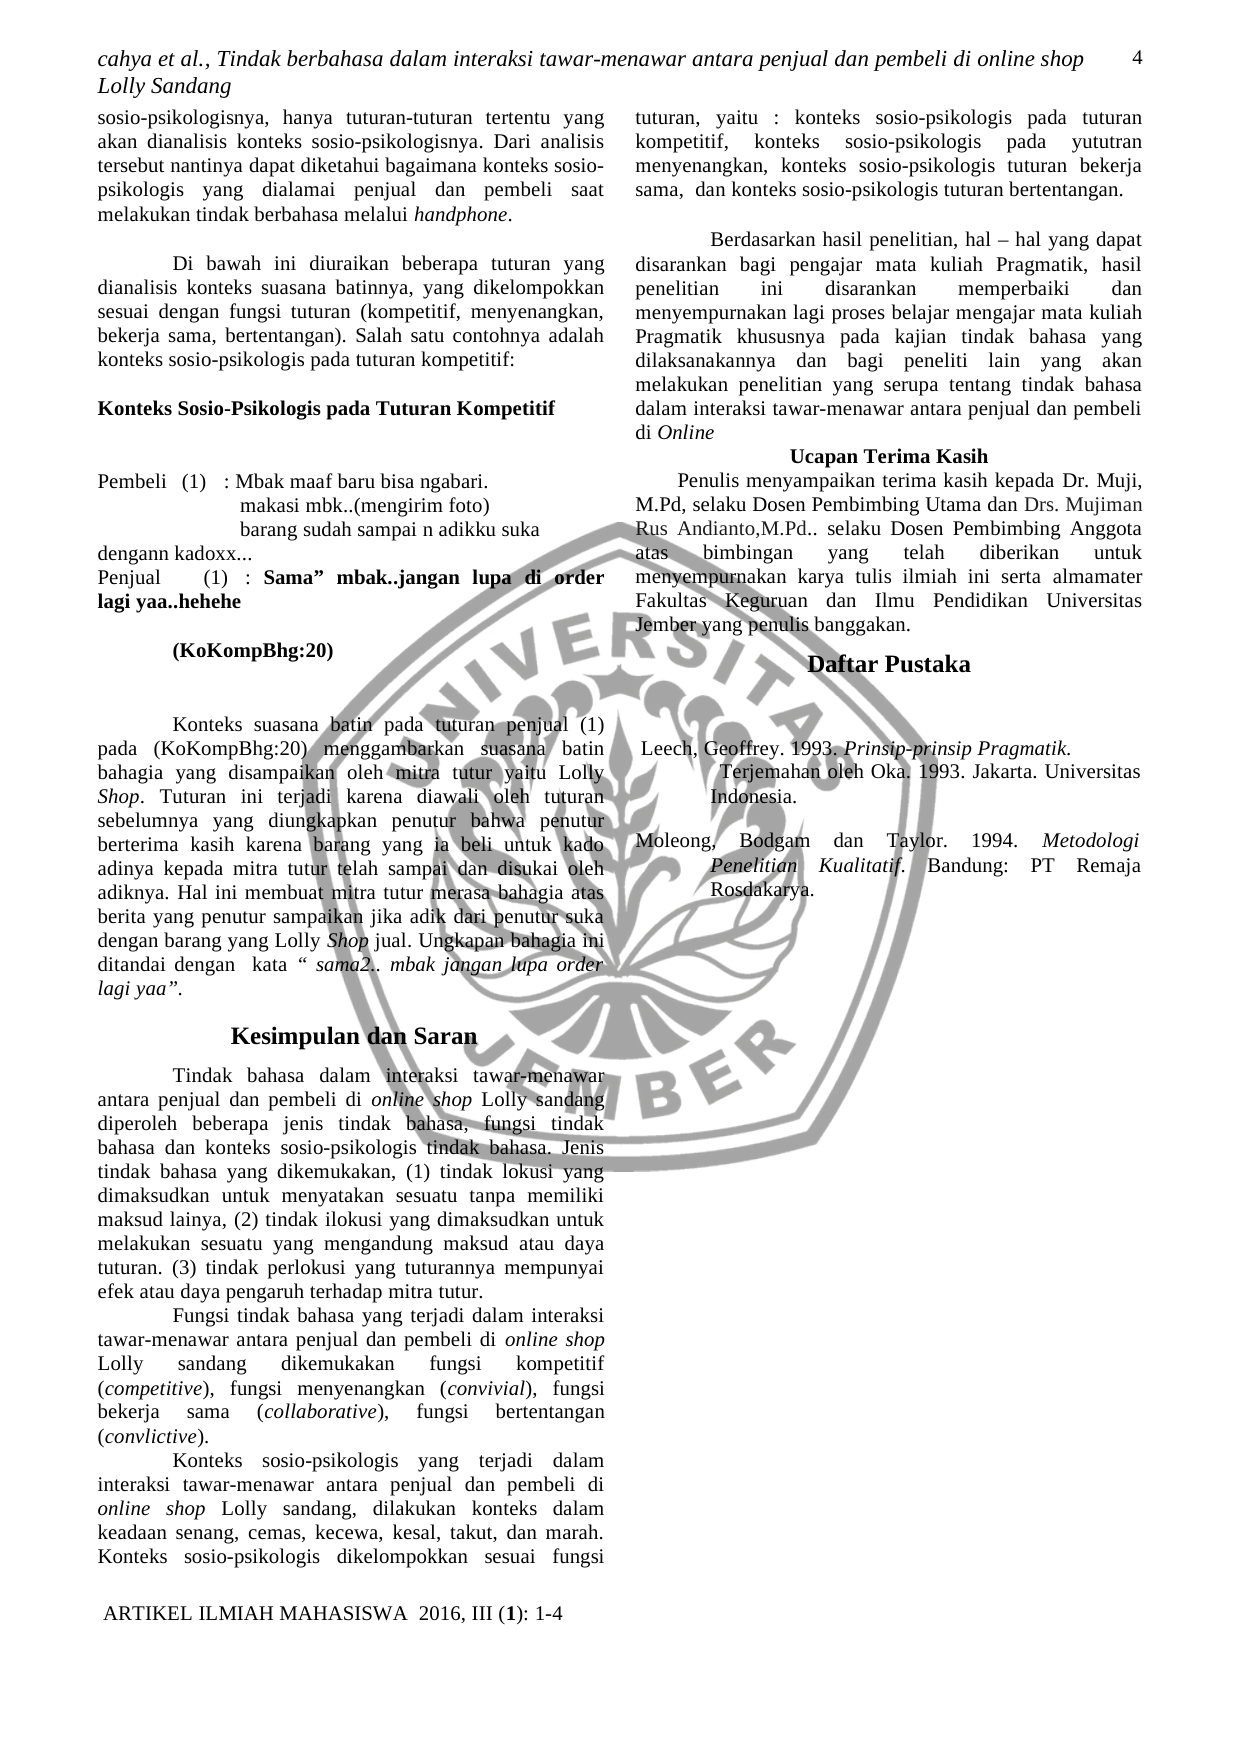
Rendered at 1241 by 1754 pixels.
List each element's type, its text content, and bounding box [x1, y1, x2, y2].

text Konteks suasana batin pada tuturan penjual (1) pada (KoKompBhg:20) menggambarkan suasana batin bahagia yang disampaikan oleh mitra tutur yaitu Lolly Shop. Tuturan ini terjadi karena diawali oleh tuturan sebelumnya yang diungkapkan penutur bahwa penutur berterima kasih karena barang yang ia beli untuk kado adinya kepada mitra tutur telah sampai dan disukai oleh adiknya. Hal ini membuat mitra tutur merasa bahagia atas berita yang penutur sampaikan jika adik dari penutur suka dengan barang yang Lolly Shop jual. Ungkapan bahagia ini ditandai dengan kata “ sama2.. mbak jangan lupa order lagi yaa”. [97, 711, 605, 1000]
text Kesimpulan dan Saran [97, 1021, 605, 1050]
text makasi mbk..(mengirim foto) [97, 493, 605, 517]
text Daftar Pustaka [635, 649, 1143, 678]
text Tindak bahasa dalam interaksi tawar-menawar antara penjual dan pembeli di online shop Lolly sandang diperoleh beberapa jenis tindak bahasa, fungsi tindak bahasa dan konteks sosio-psikologis tindak bahasa. Jenis tindak bahasa yang dikemukakan, (1) tindak lokusi yang dimaksudkan untuk menyatakan sesuatu tanpa memiliki maksud lainya, (2) tindak ilokusi yang dimaksudkan untuk melakukan sesuatu yang mengandung maksud atau daya tuturan. (3) tindak perlokusi yang tuturannya mempunyai efek atau daya pengaruh terhadap mitra tutur. [97, 1062, 605, 1303]
text Di bawah ini diuraikan beberapa tuturan yang dianalisis konteks suasana batinnya, yang dikelompokkan sesuai dengan fungsi tuturan (kompetitif, menyenangkan, bekerja sama, bertentangan). Salah satu contohnya adalah konteks sosio-psikologis pada tuturan kompetitif: [97, 250, 605, 371]
text Berdasarkan hasil penelitian, hal – hal yang dapat disarankan bagi pengajar mata kuliah Pragmatik, hasil penelitian ini disarankan memperbaiki dan menyempurnakan lagi proses belajar mengajar mata kuliah Pragmatik khususnya pada kajian tindak bahasa yang dilaksanakannya dan bagi peneliti lain yang akan melakukan penelitian yang serupa tentang tindak bahasa dalam interaksi tawar-menawar antara penjual dan pembeli di Online [635, 227, 1143, 444]
text barang sudah sampai n adikku suka dengann kadoxx... [97, 517, 605, 565]
text Moleong, Bodgam dan Taylor. 1994. Metodologi Penelitian Kualitatif. Bandung: PT Remaja Rosdakarya. [635, 828, 1141, 901]
picture [229, 447, 1011, 1246]
text Penulis menyampaikan terima kasih kepada Dr. Muji, M.Pd, selaku Dosen Pembimbing Utama dan Drs. Mujiman Rus Andianto,M.Pd.. selaku Dosen Pembimbing Anggota atas bimbingan yang telah diberikan untuk menyempurnakan karya tulis ilmiah ini serta almamater Fakultas Keguruan dan Ilmu Pendidikan Universitas Jember yang penulis banggakan. [635, 468, 1143, 636]
text Konteks Sosio-Psikologis pada Tuturan Kompetitif [97, 396, 605, 420]
text Ucapan Terima Kasih [635, 444, 1143, 468]
text tuturan, yaitu : konteks sosio-psikologis pada tuturan kompetitif, konteks sosio-psikologis pada yututran menyenangkan, konteks sosio-psikologis tuturan bekerja sama, dan konteks sosio-psikologis tuturan bertentangan. [635, 105, 1143, 201]
text Penjual (1) : Sama” mbak..jangan lupa di order lagi yaa..hehehe [97, 565, 605, 613]
text sosio-psikologisnya, hanya tuturan-tuturan tertentu yang akan dianalisis konteks sosio-psikologisnya. Dari analisis tersebut nantinya dapat diketahui bagaimana konteks sosio-psikologis yang dialamai penjual dan pembeli saat melakukan tindak berbahasa melalui handphone. [97, 105, 605, 225]
text Fungsi tindak bahasa yang terjadi dalam interaksi tawar-menawar antara penjual dan pembeli di online shop Lolly sandang dikemukakan fungsi kompetitif (competitive), fungsi menyenangkan (convivial), fungsi bekerja sama (collaborative), fungsi bertentangan (convlictive). [97, 1303, 605, 1447]
text Konteks sosio-psikologis yang terjadi dalam interaksi tawar-menawar antara penjual dan pembeli di online shop Lolly sandang, dilakukan konteks dalam keadaan senang, cemas, kecewa, kesal, takut, dan marah. Konteks sosio-psikologis dikelompokkan sesuai fungsi [97, 1447, 605, 1568]
text Pembeli (1) : Mbak maaf baru bisa ngabari. [97, 469, 605, 493]
text Leech, Geoffrey. 1993. Prinsip-prinsip Pragmatik. Terjemahan oleh Oka. 1993. Jakarta. Universitas Indonesia. [635, 735, 1141, 807]
text (KoKompBhg:20) [172, 638, 605, 662]
